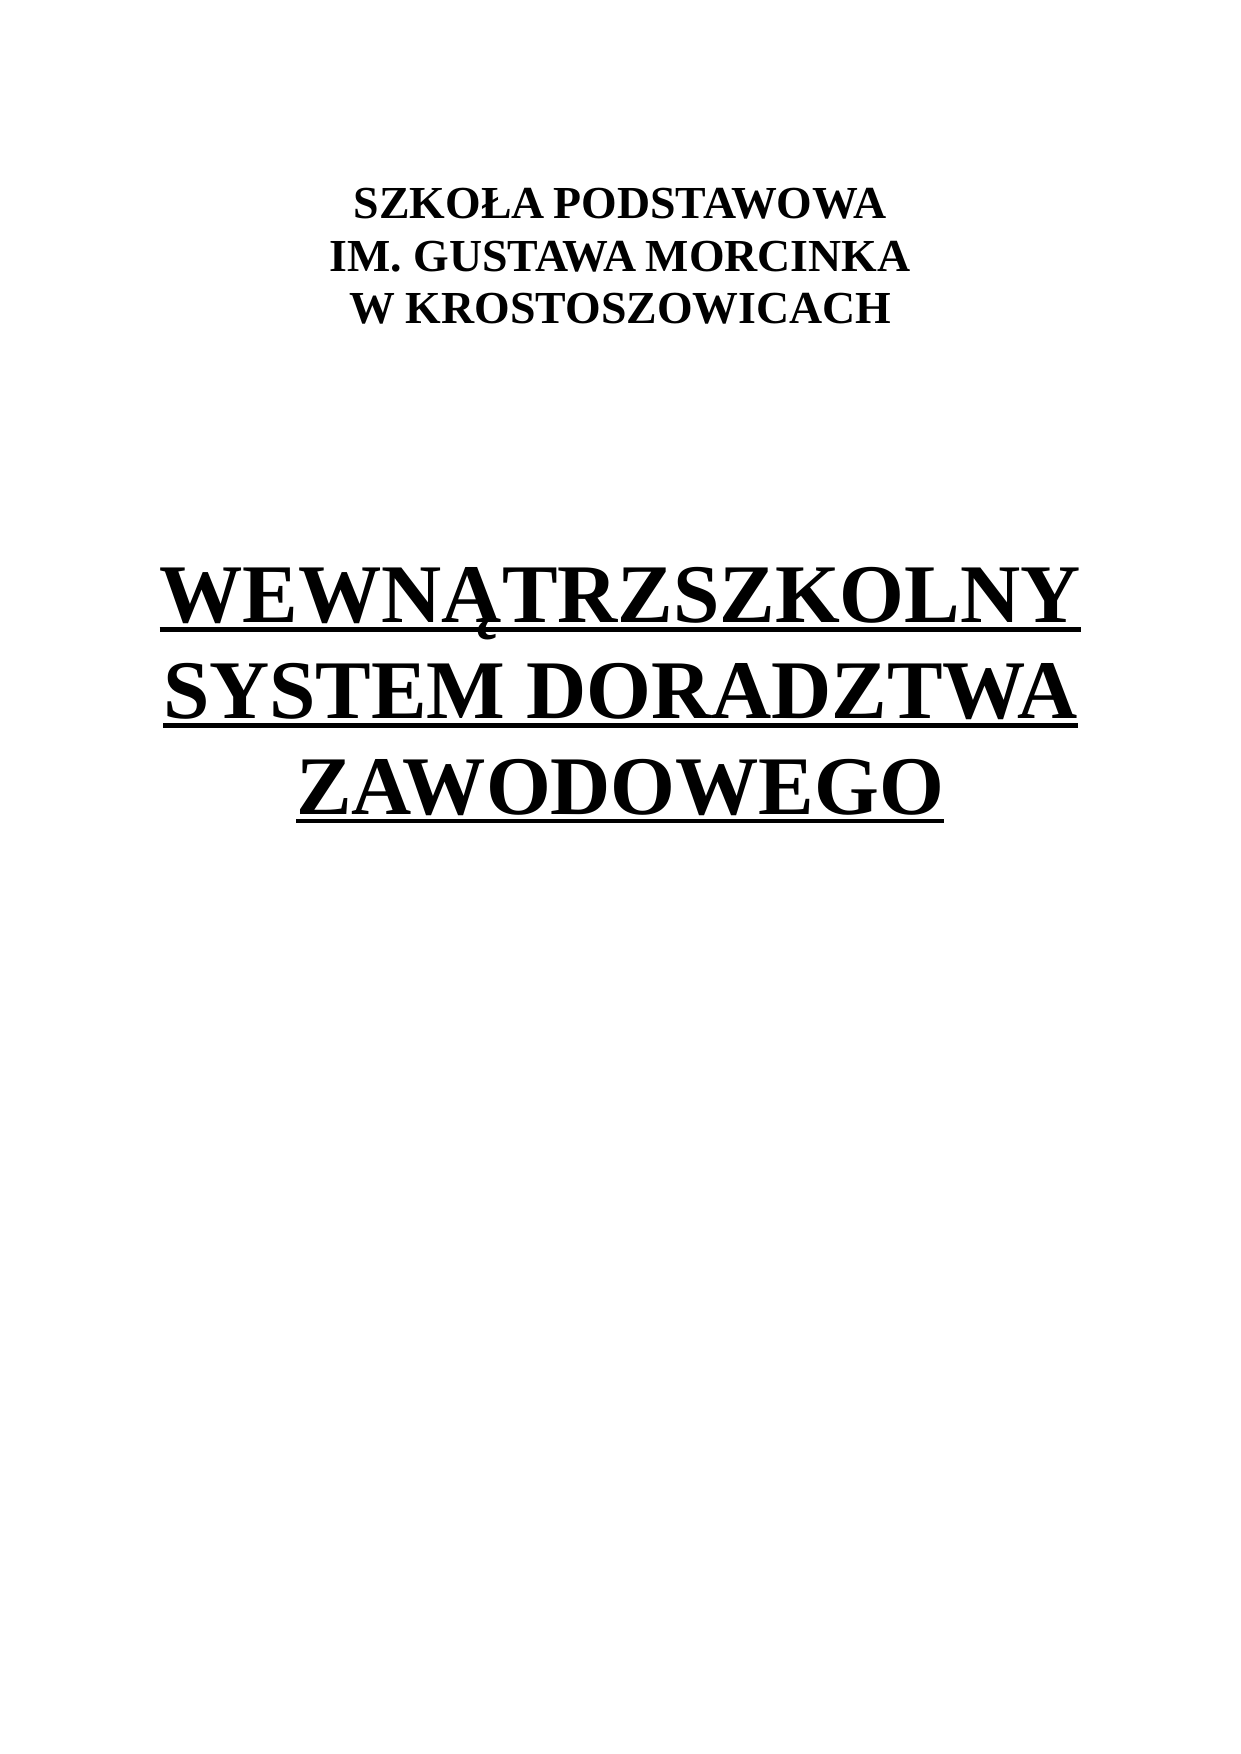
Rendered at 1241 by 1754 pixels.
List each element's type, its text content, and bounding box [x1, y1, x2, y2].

text WEWNĄTRZSZKOLNY SYSTEM DORADZTWA ZAWODOWEGO [118, 544, 1122, 832]
text SZKOŁA PODSTAWOWA [118, 176, 1122, 228]
text W KROSTOSZOWICACH [118, 281, 1122, 334]
text IM. GUSTAWA MORCINKA [118, 228, 1122, 281]
